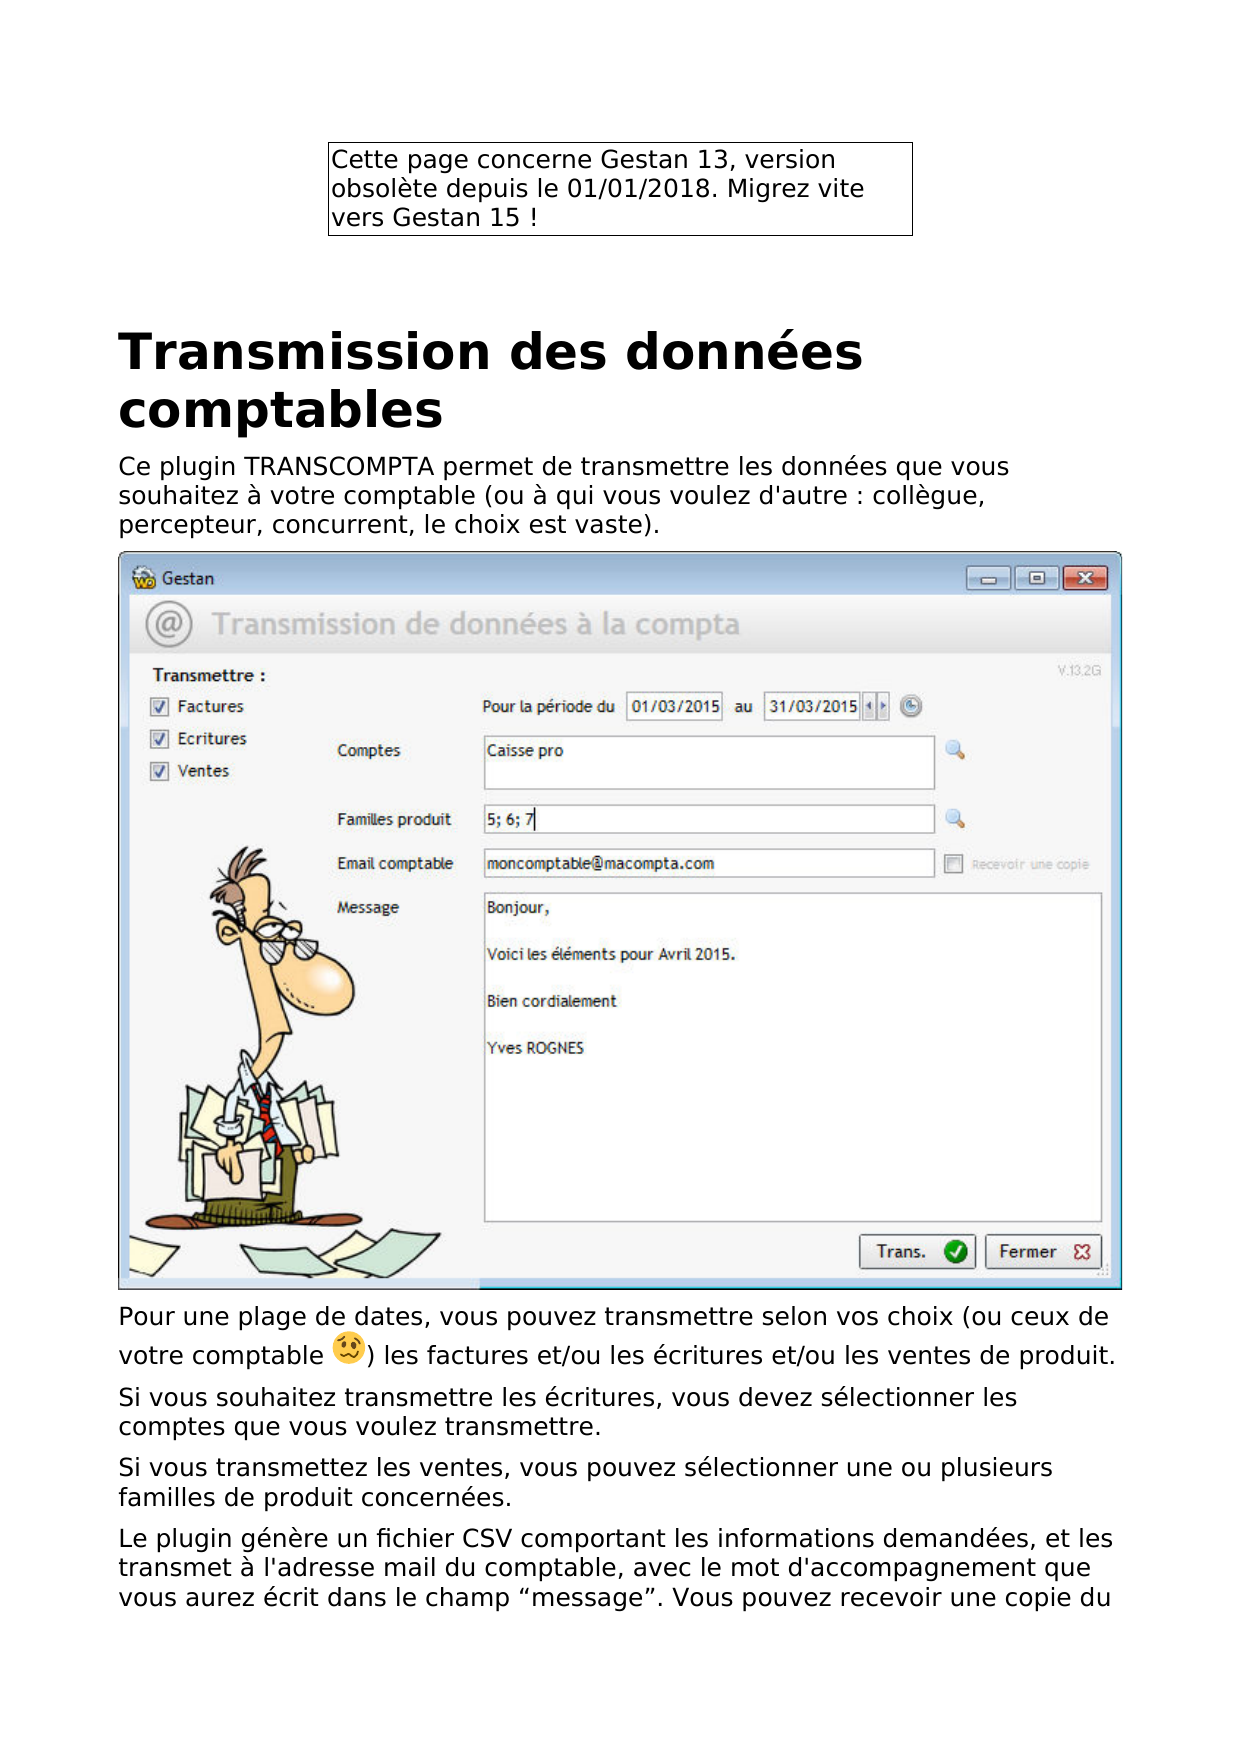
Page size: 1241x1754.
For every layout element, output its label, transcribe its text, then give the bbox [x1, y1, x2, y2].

text Si vous souhaitez transmettre les écritures, vous devez sélectionner les comptes que vous voulez transmettre. [118, 1383, 1122, 1441]
text Pour une plage de dates, vous pouvez transmettre selon vos choix (ou ceux de votre comptable ) les factures et/ou les écritures et/ou les ventes de produit. [118, 1302, 1122, 1370]
text Si vous transmettez les ventes, vous pouvez sélectionner une ou plusieurs familles de produit concernées. [118, 1453, 1122, 1512]
subtitle Transmission des données comptables [118, 323, 1122, 439]
picture [118, 551, 1123, 1290]
text Ce plugin TRANSCOMPTA permet de transmettre les données que vous souhaitez à votre comptable (ou à qui vous voulez d'autre : collègue, percepteur, concurrent, le choix est vaste). [118, 452, 1122, 539]
text Le plugin génère un fichier CSV comportant les informations demandées, et les transmet à l'adresse mail du comptable, avec le mot d'accompagnement que vous aurez écrit dans le champ “message”. Vous pouvez recevoir une copie du [118, 1524, 1122, 1612]
table_header Cette page concerne Gestan 13, version obsolète depuis le 01/01/2018. Migrez vite vers Gestan 15 ! [329, 143, 912, 235]
